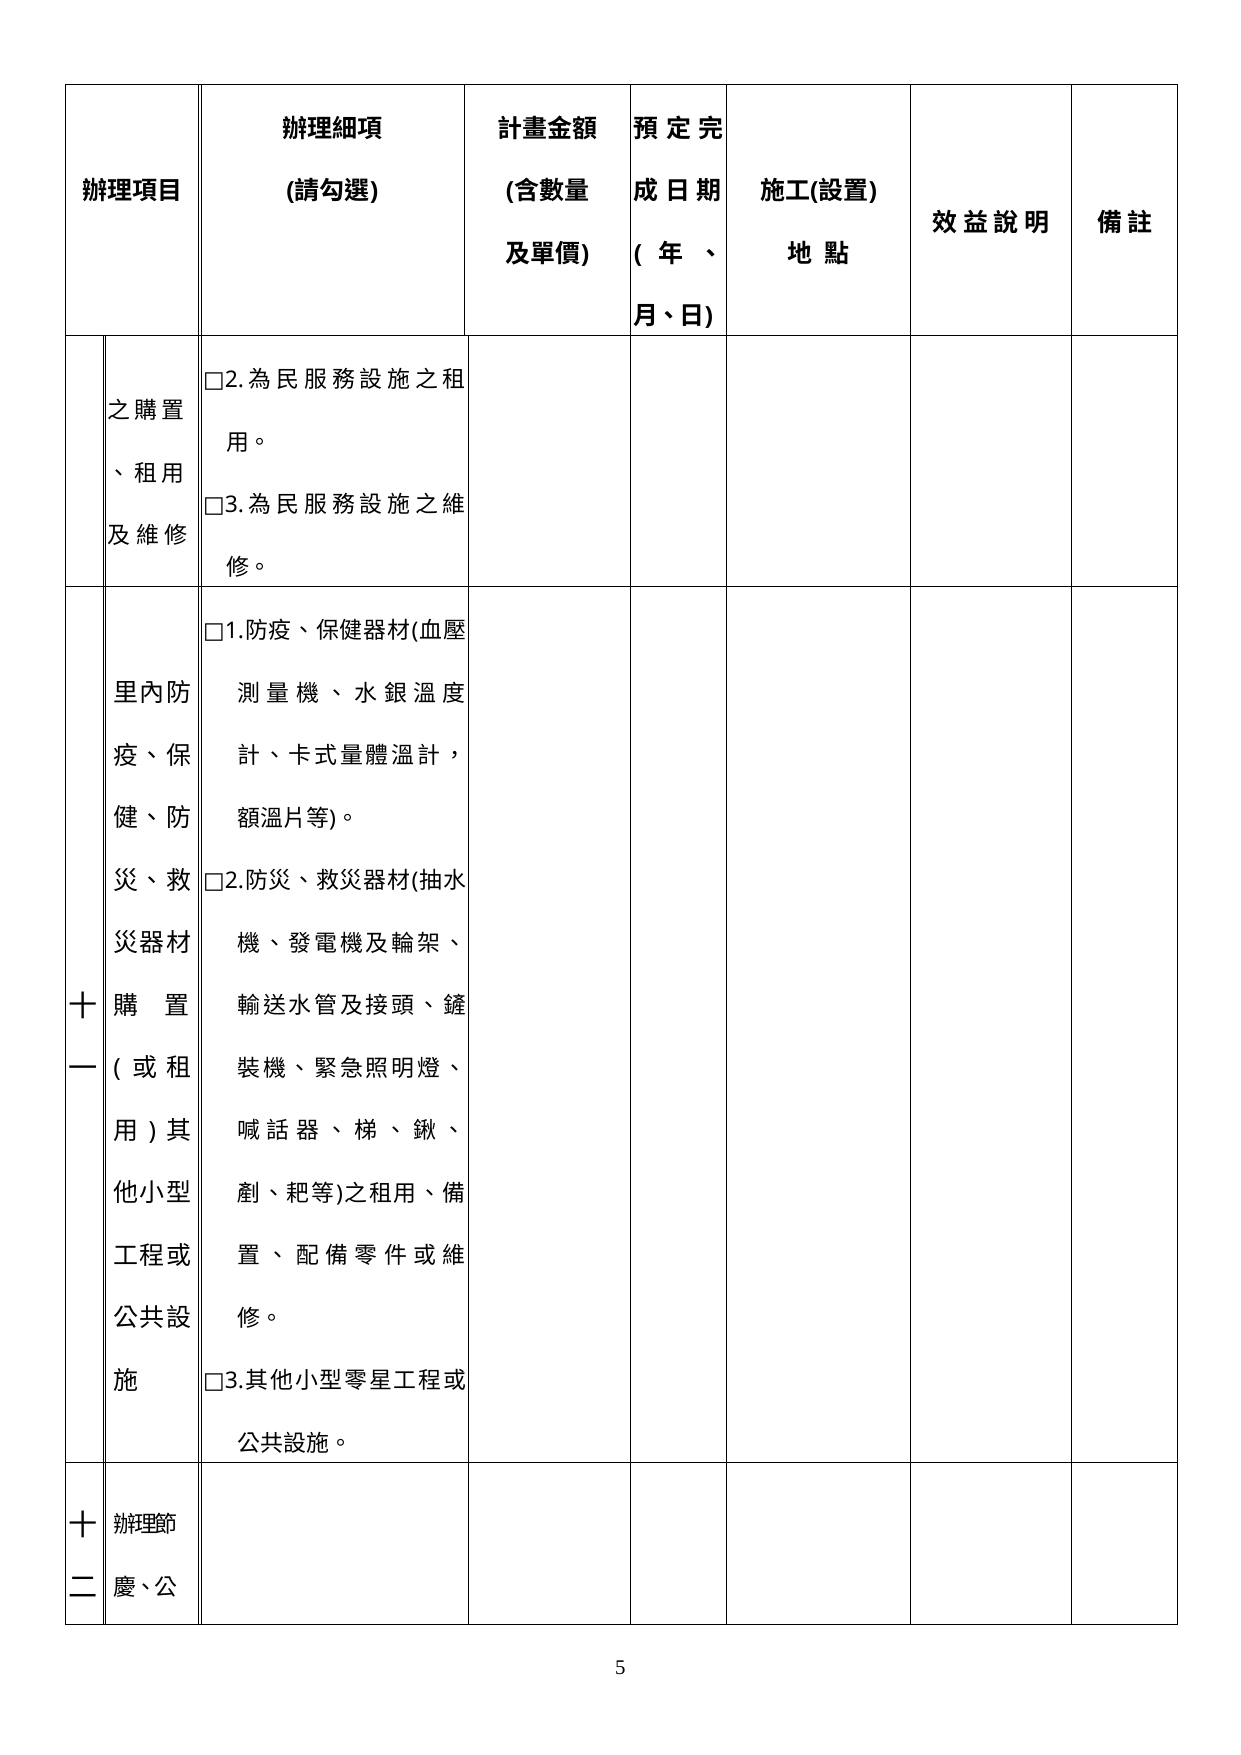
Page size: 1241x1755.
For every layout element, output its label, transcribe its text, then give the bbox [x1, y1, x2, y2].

table_cell [631, 587, 726, 1462]
table_cell [202, 1463, 468, 1624]
table_header 備 註 [1072, 85, 1177, 335]
table_header 辦理細項 (請勾選) [202, 85, 464, 335]
table_cell 十二 [66, 1463, 103, 1624]
table_cell [911, 587, 1071, 1462]
table_cell [911, 1463, 1071, 1624]
table_cell 辦理節慶、公 [106, 1463, 198, 1624]
table_header 計畫金額 (含數量 及單價) [465, 85, 630, 335]
table_cell 十一 [66, 587, 103, 1462]
table_cell [911, 336, 1071, 586]
table_header 效 益 說 明 [911, 85, 1071, 335]
table_cell [66, 336, 103, 586]
table_header 辦理項目 [66, 85, 198, 335]
table_cell [631, 336, 726, 586]
table_cell □1.防疫、保健器材(血壓測量機、水銀溫度計、卡式量體溫計，額溫片等)。 □2.防災、救災器材(抽水機、發電機及輪架、輸送水管及接頭、鏟裝機、緊急照明燈、喊話器、梯、鍬、剷、耙等)之租用、備置、配備零件或維修。 □3.其他小型零星工程或公共設施。 [202, 587, 468, 1462]
table_cell □2.為民服務設施之租用。 □3.為民服務設施之維修。 [202, 336, 468, 586]
table_cell 之 購 置 、 租 用 及 維 修 [106, 336, 198, 586]
table_cell [1072, 587, 1177, 1462]
table_cell [1072, 1463, 1177, 1624]
table_cell [1072, 336, 1177, 586]
table_header 施工(設置) 地 點 [727, 85, 910, 335]
table_cell [469, 336, 630, 586]
table_cell [631, 1463, 726, 1624]
table_header 預定完成日期(年、月、日) [631, 85, 726, 335]
table_cell [727, 1463, 910, 1624]
table_cell [469, 1463, 630, 1624]
table_cell 里內防疫、保健、防災、救災器材購置(或租用)其他小型工程或公共設施 [106, 587, 198, 1462]
table_cell [727, 587, 910, 1462]
table_cell [469, 587, 630, 1462]
table_cell [727, 336, 910, 586]
